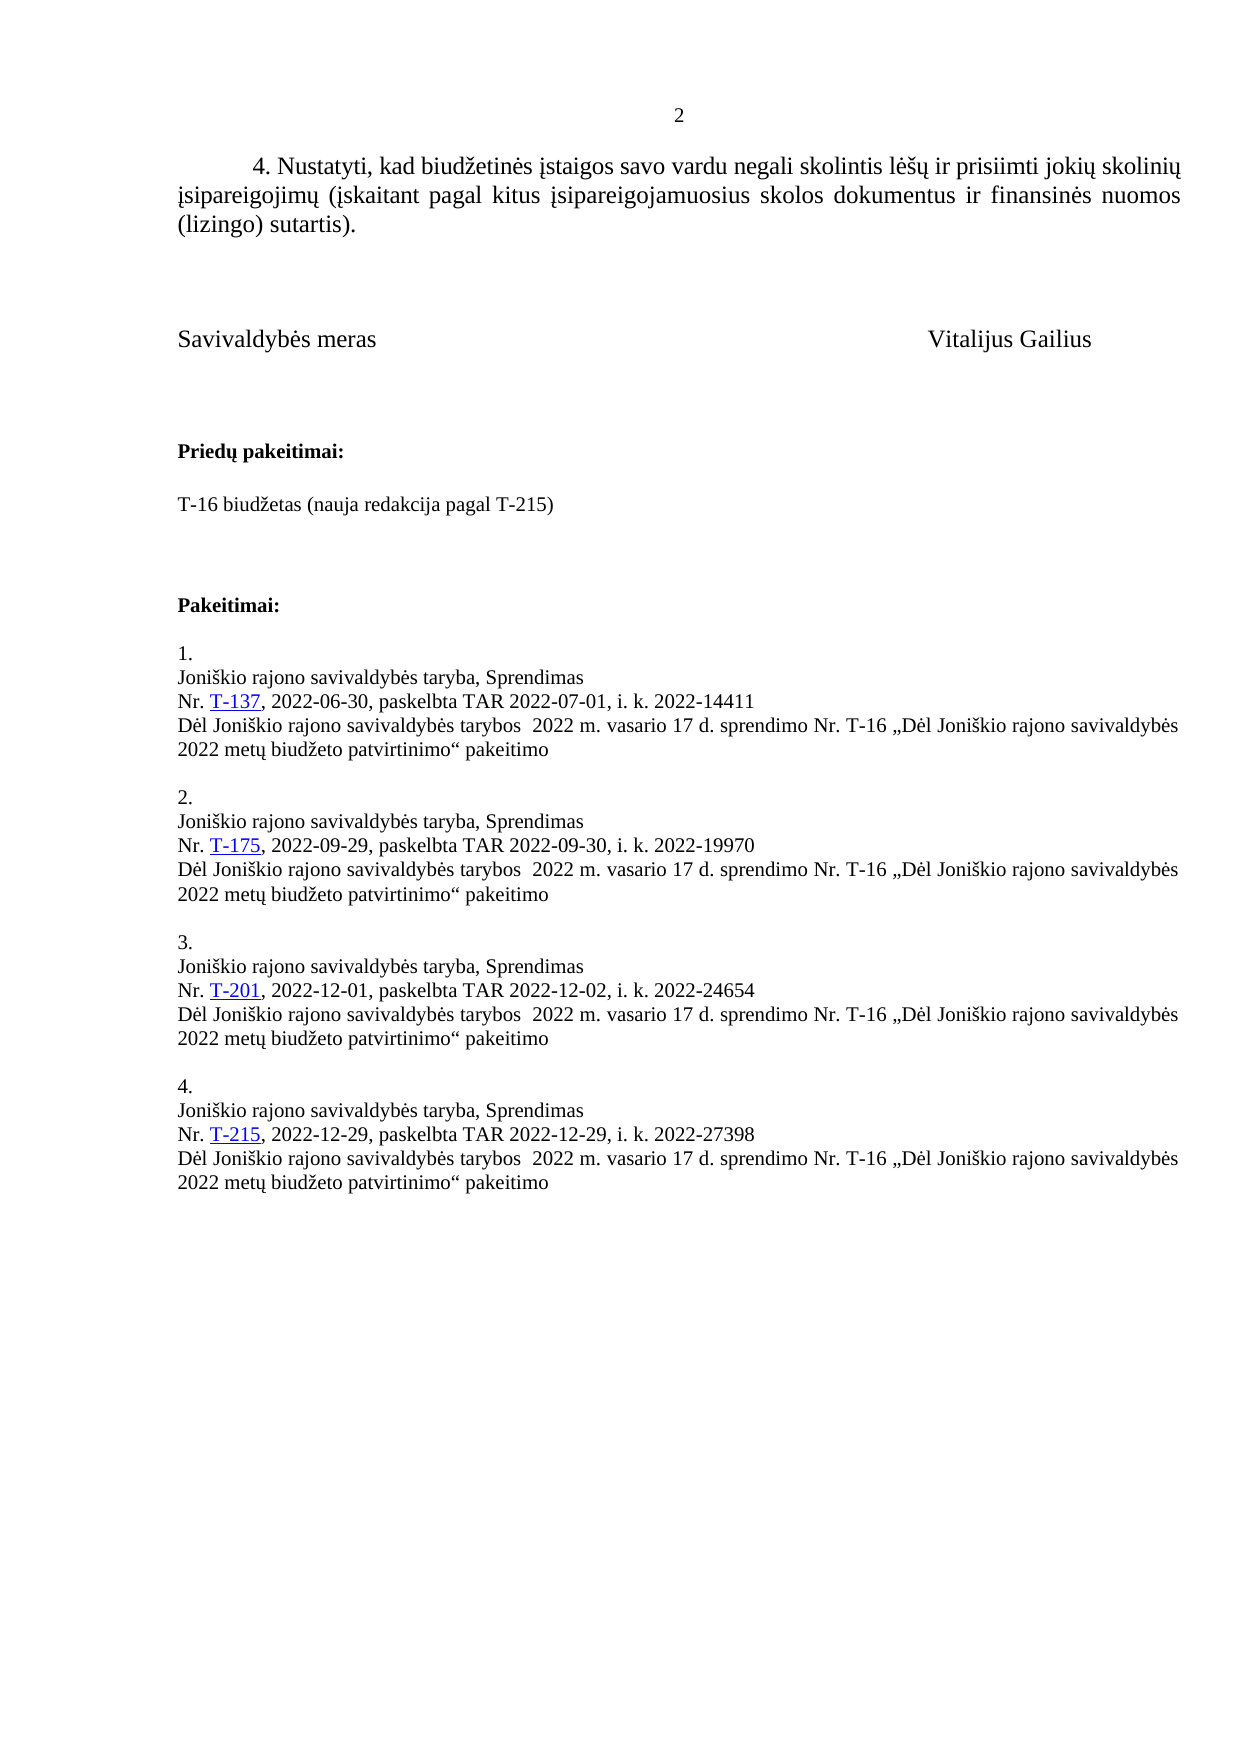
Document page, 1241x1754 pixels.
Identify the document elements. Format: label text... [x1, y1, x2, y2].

text 4. Nustatyti, kad biudžetinės įstaigos savo vardu negali skolintis lėšų ir prisiimti jokių skolinių įsipareigojimų (įskaitant pagal kitus įsipareigojamuosius skolos dokumentus ir finansinės nuomos (lizingo) sutartis). [177, 151, 1181, 238]
text Joniškio rajono savivaldybės taryba, Sprendimas [177, 809, 1181, 833]
text Pakeitimai: [177, 593, 1181, 617]
text Dėl Joniškio rajono savivaldybės tarybos 2022 m. vasario 17 d. sprendimo Nr. T-16 „Dėl Joniškio rajono savivaldybės 2022 metų biudžeto patvirtinimo“ pakeitimo [177, 1146, 1181, 1194]
text Priedų pakeitimai: [177, 439, 1181, 463]
text T-16 biudžetas (nauja redakcija pagal T-215) [177, 492, 1181, 516]
text Joniškio rajono savivaldybės taryba, Sprendimas [177, 665, 1181, 689]
text Joniškio rajono savivaldybės taryba, Sprendimas [177, 954, 1181, 978]
text 1. [177, 641, 1181, 665]
text 4. [177, 1074, 1181, 1098]
text Nr. T-137, 2022-06-30, paskelbta TAR 2022-07-01, i. k. 2022-14411 [177, 689, 1181, 713]
text Nr. T-215, 2022-12-29, paskelbta TAR 2022-12-29, i. k. 2022-27398 [177, 1122, 1181, 1146]
text Dėl Joniškio rajono savivaldybės tarybos 2022 m. vasario 17 d. sprendimo Nr. T-16 „Dėl Joniškio rajono savivaldybės 2022 metų biudžeto patvirtinimo“ pakeitimo [177, 713, 1181, 761]
text Nr. T-201, 2022-12-01, paskelbta TAR 2022-12-02, i. k. 2022-24654 [177, 978, 1181, 1002]
text 2. [177, 785, 1181, 809]
text Dėl Joniškio rajono savivaldybės tarybos 2022 m. vasario 17 d. sprendimo Nr. T-16 „Dėl Joniškio rajono savivaldybės 2022 metų biudžeto patvirtinimo“ pakeitimo [177, 1002, 1181, 1050]
text Joniškio rajono savivaldybės taryba, Sprendimas [177, 1098, 1181, 1122]
text 3. [177, 929, 1181, 954]
text Nr. T-175, 2022-09-29, paskelbta TAR 2022-09-30, i. k. 2022-19970 [177, 833, 1181, 857]
text Dėl Joniškio rajono savivaldybės tarybos 2022 m. vasario 17 d. sprendimo Nr. T-16 „Dėl Joniškio rajono savivaldybės 2022 metų biudžeto patvirtinimo“ pakeitimo [177, 857, 1181, 906]
text Savivaldybės meras Vitalijus Gailius [177, 324, 1181, 353]
